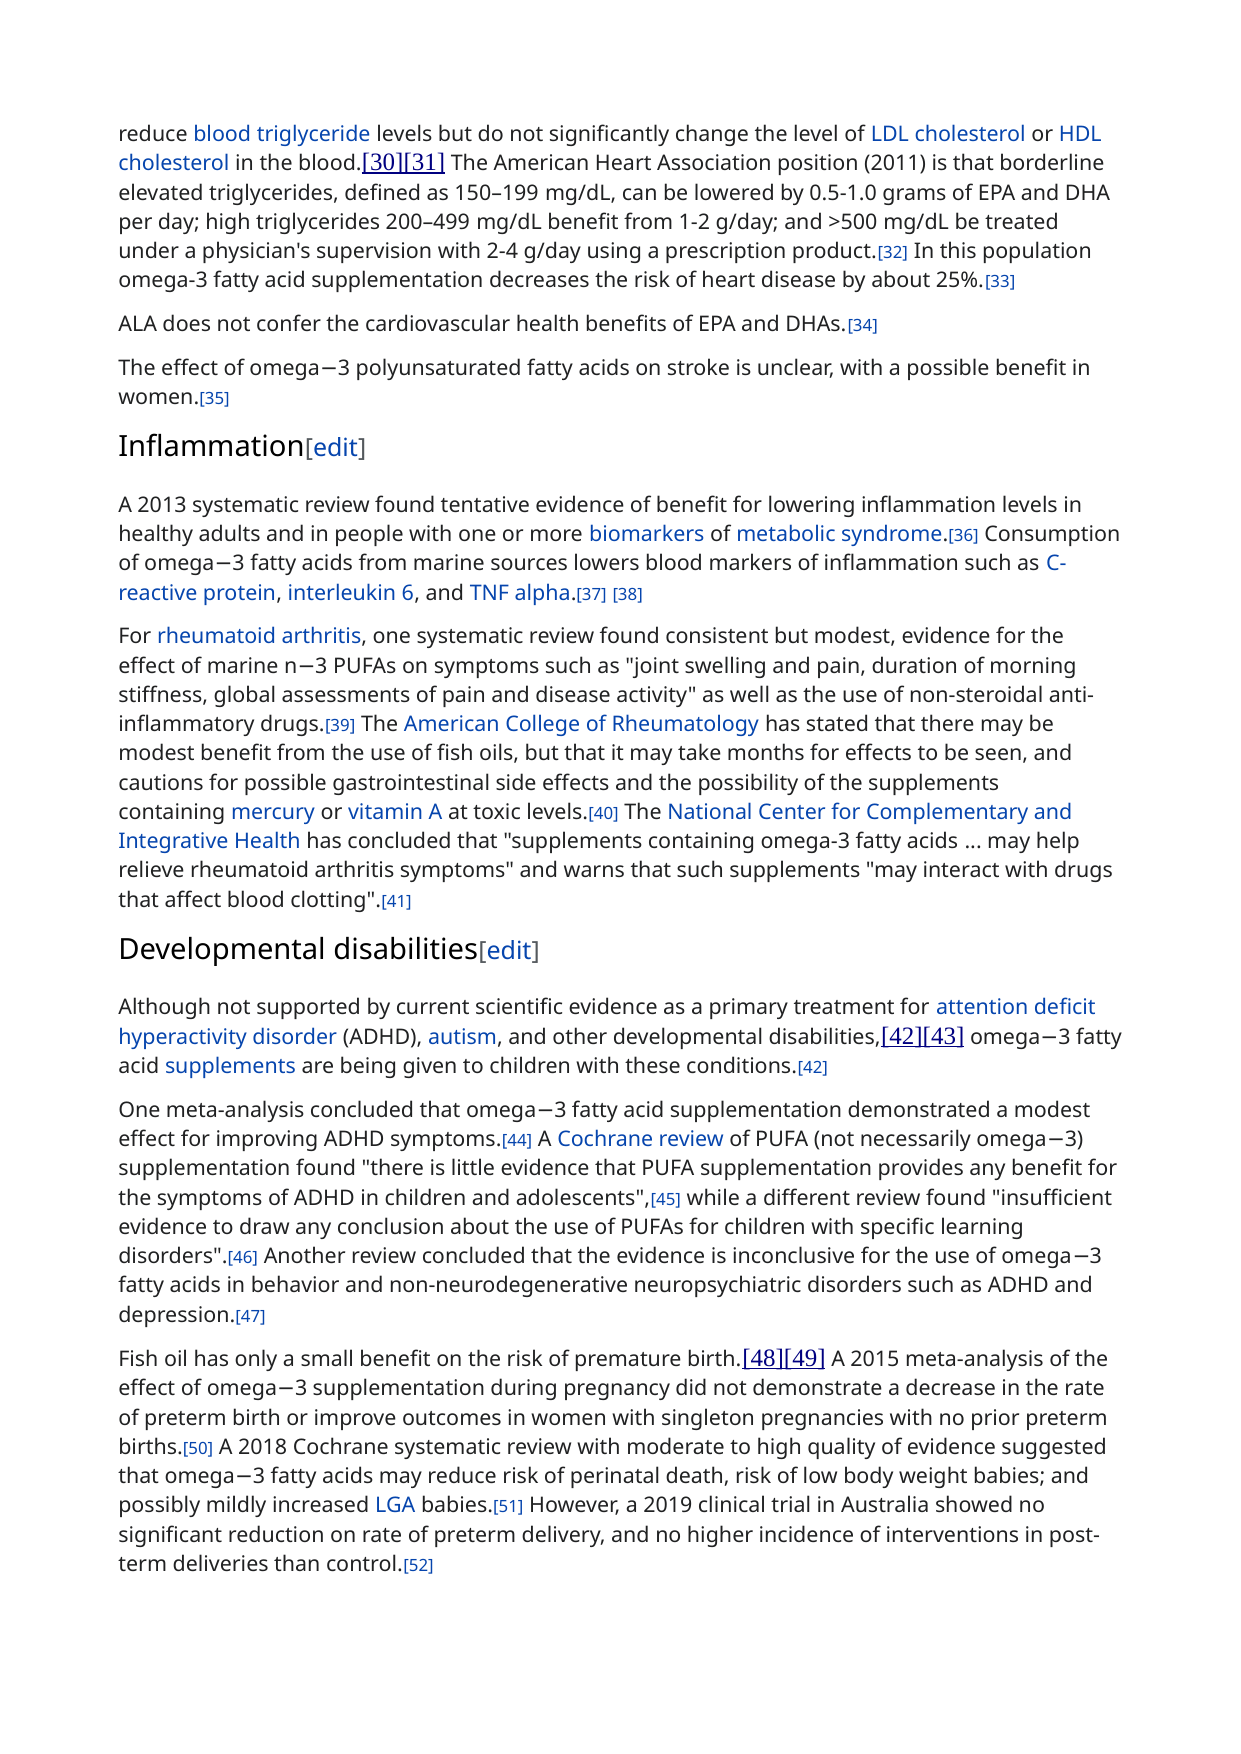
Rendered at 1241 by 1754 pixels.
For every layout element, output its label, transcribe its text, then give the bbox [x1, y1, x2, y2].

text reduce blood triglyceride levels but do not significantly change the level of LDL cholesterol or HDL cholesterol in the blood.[30][31] The American Heart Association position (2011) is that borderline elevated triglycerides, defined as 150–199 mg/dL, can be lowered by 0.5-1.0 grams of EPA and DHA per day; high triglycerides 200–499 mg/dL benefit from 1-2 g/day; and >500 mg/dL be treated under a physician's supervision with 2-4 g/day using a prescription product.[32] In this population omega-3 fatty acid supplementation decreases the risk of heart disease by about 25%.[33] [118, 118, 1122, 294]
text A 2013 systematic review found tentative evidence of benefit for lowering inflammation levels in healthy adults and in people with one or more biomarkers of metabolic syndrome.[36] Consumption of omega−3 fatty acids from marine sources lowers blood markers of inflammation such as C-reactive protein, interleukin 6, and TNF alpha.[37] [38] [118, 489, 1122, 606]
text ALA does not confer the cardiovascular health benefits of EPA and DHAs.[34] [118, 309, 1122, 338]
text Fish oil has only a small benefit on the risk of premature birth.[48][49] A 2015 meta-analysis of the effect of omega−3 supplementation during pregnancy did not demonstrate a decrease in the rate of preterm birth or improve outcomes in women with singleton pregnancies with no prior preterm births.[50] A 2018 Cochrane systematic review with moderate to high quality of evidence suggested that omega−3 fatty acids may reduce risk of perinatal death, risk of low body weight babies; and possibly mildly increased LGA babies.[51] However, a 2019 clinical trial in Australia showed no significant reduction on rate of preterm delivery, and no higher incidence of interventions in post-term deliveries than control.[52] [118, 1343, 1122, 1578]
text One meta-analysis concluded that omega−3 fatty acid supplementation demonstrated a modest effect for improving ADHD symptoms.[44] A Cochrane review of PUFA (not necessarily omega−3) supplementation found "there is little evidence that PUFA supplementation provides any benefit for the symptoms of ADHD in children and adolescents",[45] while a different review found "insufficient evidence to draw any conclusion about the use of PUFAs for children with specific learning disorders".[46] Another review concluded that the evidence is inconclusive for the use of omega−3 fatty acids in behavior and non-neurodegenerative neuropsychiatric disorders such as ADHD and depression.[47] [118, 1094, 1122, 1328]
text Although not supported by current scientific evidence as a primary treatment for attention deficit hyperactivity disorder (ADHD), autism, and other developmental disabilities,[42][43] omega−3 fatty acid supplements are being given to children with these conditions.[42] [118, 992, 1122, 1080]
subtitle Developmental disabilities[edit] [118, 928, 1122, 968]
subtitle Inflammation[edit] [118, 426, 1122, 465]
text The effect of omega−3 polyunsaturated fatty acids on stroke is unclear, with a possible benefit in women.[35] [118, 353, 1122, 411]
text For rheumatoid arthritis, one systematic review found consistent but modest, evidence for the effect of marine n−3 PUFAs on symptoms such as "joint swelling and pain, duration of morning stiffness, global assessments of pain and disease activity" as well as the use of non-steroidal anti-inflammatory drugs.[39] The American College of Rheumatology has stated that there may be modest benefit from the use of fish oils, but that it may take months for effects to be seen, and cautions for possible gastrointestinal side effects and the possibility of the supplements containing mercury or vitamin A at toxic levels.[40] The National Center for Complementary and Integrative Health has concluded that "supplements containing omega-3 fatty acids ... may help relieve rheumatoid arthritis symptoms" and warns that such supplements "may interact with drugs that affect blood clotting".[41] [118, 621, 1122, 913]
